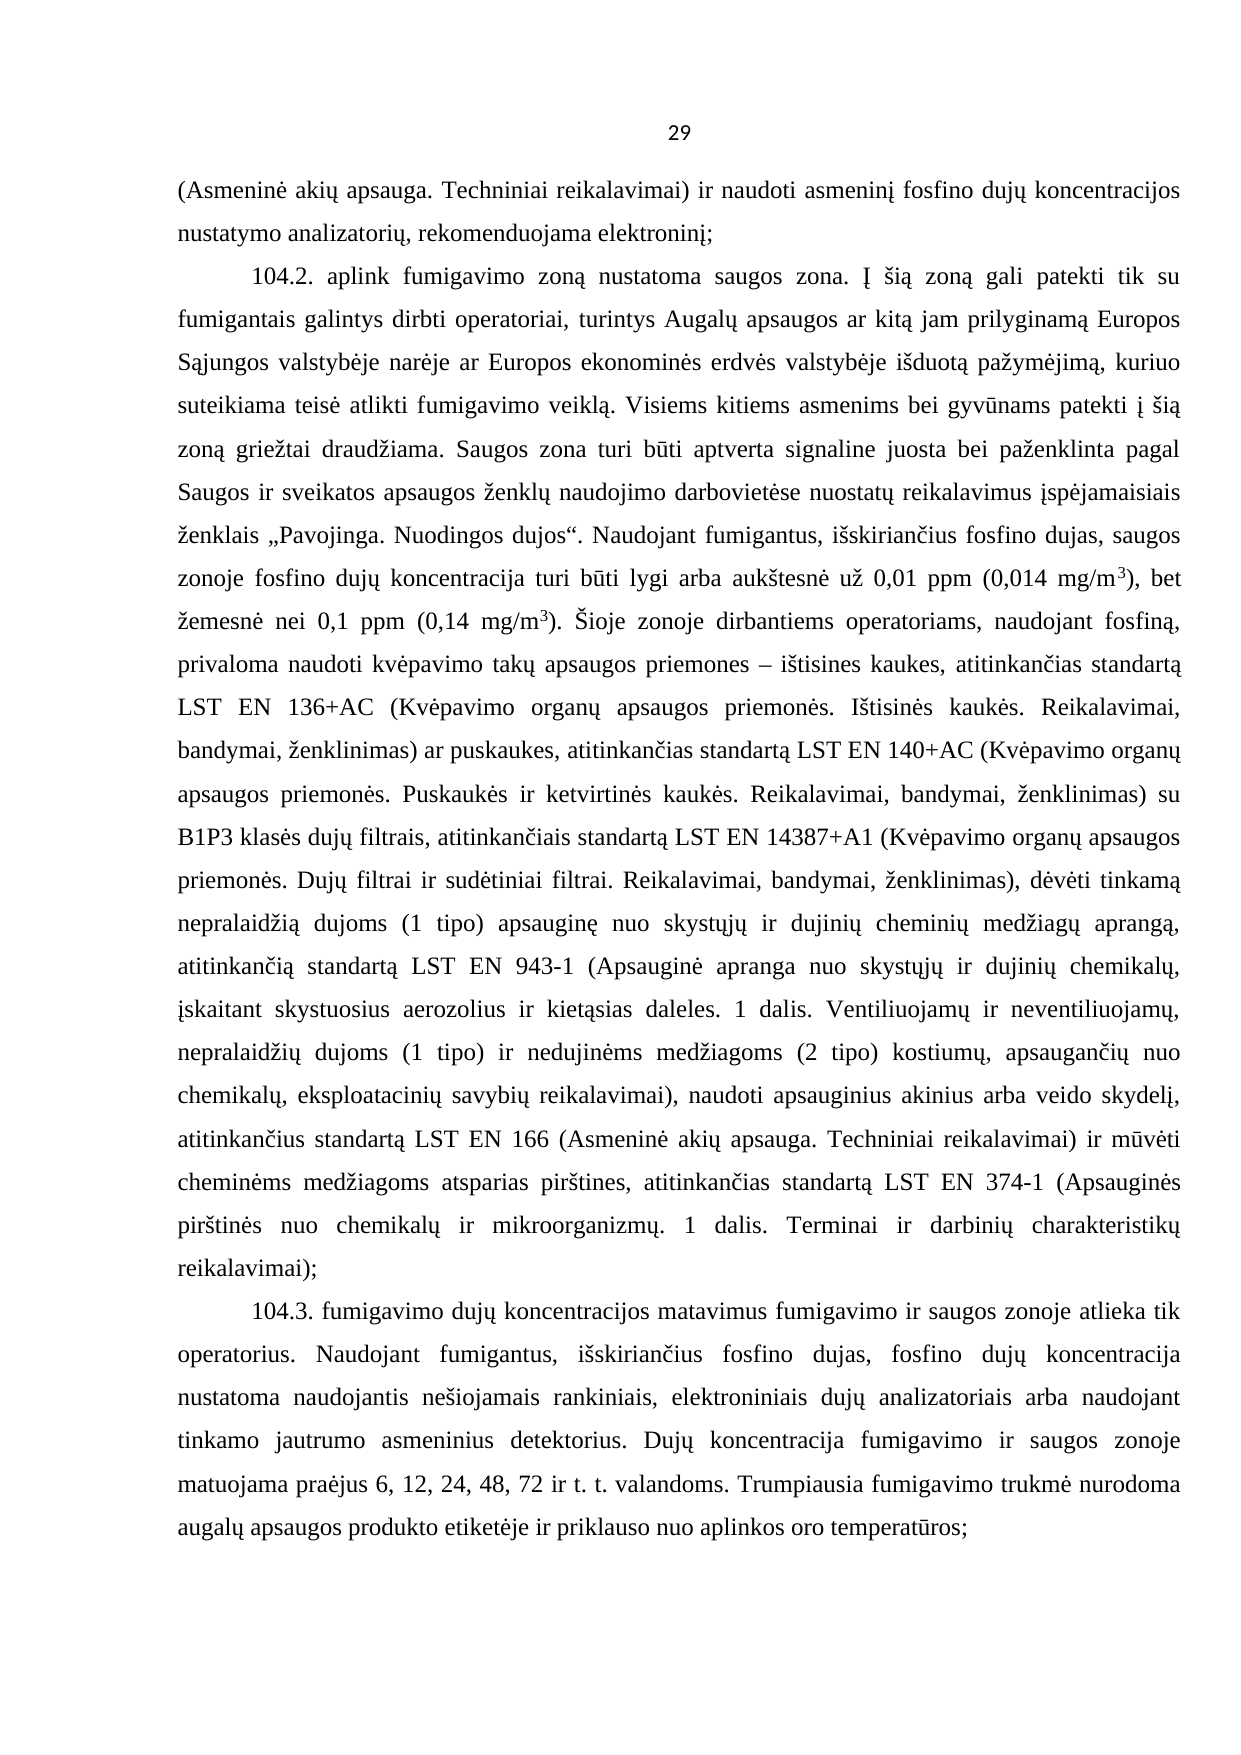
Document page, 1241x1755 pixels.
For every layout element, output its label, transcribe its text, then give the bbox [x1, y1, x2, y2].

text (Asmeninė akių apsauga. Techniniai reikalavimai) ir naudoti asmeninį fosfino dujų koncentracijos nustatymo analizatorių, rekomenduojama elektroninį; [177, 175, 1181, 247]
text 104.3. fumigavimo dujų koncentracijos matavimus fumigavimo ir saugos zonoje atlieka tik operatorius. Naudojant fumigantus, išskiriančius fosfino dujas, fosfino dujų koncentracija nustatoma naudojantis nešiojamais rankiniais, elektroniniais dujų analizatoriais arba naudojant tinkamo jautrumo asmeninius detektorius. Dujų koncentracija fumigavimo ir saugos zonoje matuojama praėjus 6, 12, 24, 48, 72 ir t. t. valandoms. Trumpiausia fumigavimo trukmė nurodoma augalų apsaugos produkto etiketėje ir priklauso nuo aplinkos oro temperatūros; [177, 1296, 1181, 1541]
text 104.2. aplink fumigavimo zoną nustatoma saugos zona. Į šią zoną gali patekti tik su fumigantais galintys dirbti operatoriai, turintys Augalų apsaugos ar kitą jam prilyginamą Europos Sąjungos valstybėje narėje ar Europos ekonominės erdvės valstybėje išduotą pažymėjimą, kuriuo suteikiama teisė atlikti fumigavimo veiklą. Visiems kitiems asmenims bei gyvūnams patekti į šią zoną griežtai draudžiama. Saugos zona turi būti aptverta signaline juosta bei paženklinta pagal Saugos ir sveikatos apsaugos ženklų naudojimo darbovietėse nuostatų reikalavimus įspėjamaisiais ženklais „Pavojinga. Nuodingos dujos“. Naudojant fumigantus, išskiriančius fosfino dujas, saugos zonoje fosfino dujų koncentracija turi būti lygi arba aukštesnė už 0,01 ppm (0,014 mg/m3), bet žemesnė nei 0,1 ppm (0,14 mg/m3). Šioje zonoje dirbantiems operatoriams, naudojant fosfiną, privaloma naudoti kvėpavimo takų apsaugos priemones – ištisines kaukes, atitinkančias standartą LST EN 136+AC (Kvėpavimo organų apsaugos priemonės. Ištisinės kaukės. Reikalavimai, bandymai, ženklinimas) ar puskaukes, atitinkančias standartą LST EN 140+AC (Kvėpavimo organų apsaugos priemonės. Puskaukės ir ketvirtinės kaukės. Reikalavimai, bandymai, ženklinimas) su B1P3 klasės dujų filtrais, atitinkančiais standartą LST EN 14387+A1 (Kvėpavimo organų apsaugos priemonės. Dujų filtrai ir sudėtiniai filtrai. Reikalavimai, bandymai, ženklinimas), dėvėti tinkamą nepralaidžią dujoms (1 tipo) apsauginę nuo skystųjų ir dujinių cheminių medžiagų aprangą, atitinkančią standartą LST EN 943-1 (Apsauginė apranga nuo skystųjų ir dujinių chemikalų, įskaitant skystuosius aerozolius ir kietąsias daleles. 1 dalis. Ventiliuojamų ir neventiliuojamų, nepralaidžių dujoms (1 tipo) ir nedujinėms medžiagoms (2 tipo) kostiumų, apsaugančių nuo chemikalų, eksploatacinių savybių reikalavimai), naudoti apsauginius akinius arba veido skydelį, atitinkančius standartą LST EN 166 (Asmeninė akių apsauga. Techniniai reikalavimai) ir mūvėti cheminėms medžiagoms atsparias pirštines, atitinkančias standartą LST EN 374-1 (Apsauginės pirštinės nuo chemikalų ir mikroorganizmų. 1 dalis. Terminai ir darbinių charakteristikų reikalavimai); [177, 261, 1181, 1282]
